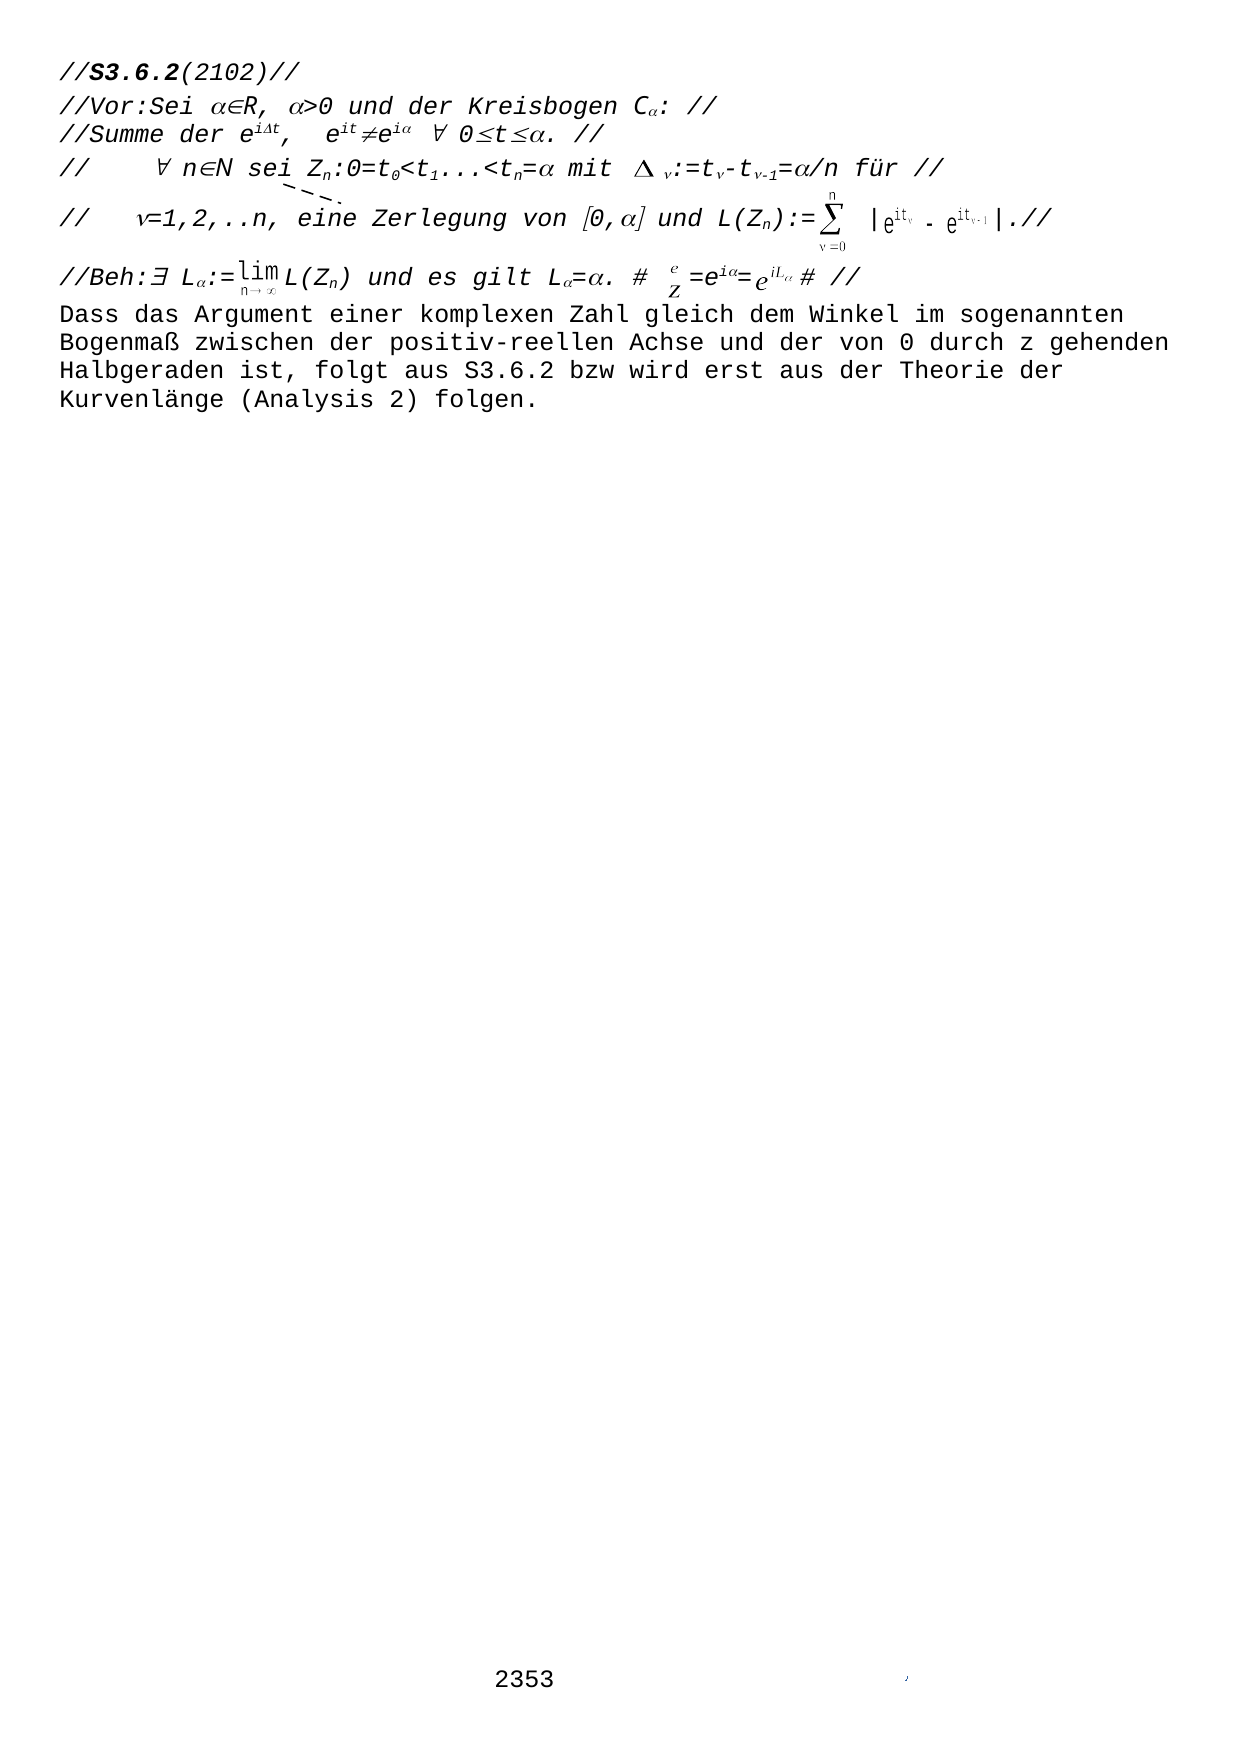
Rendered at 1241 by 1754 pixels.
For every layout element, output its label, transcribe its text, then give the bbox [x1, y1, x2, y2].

text // =1,2,..n, eine Zerlegung von 0, und L(Zn):=||.// [59, 184, 1181, 255]
text //S3.6.2(2102)// [59, 59, 1181, 87]
text //Vor:Sei R, >0 und der Kreisbogen C: // [59, 87, 1181, 122]
text Dass das Argument einer komplexen Zahl gleich dem Winkel im sogenannten Bogenmaß zwischen der positiv-reellen Achse und der von 0 durch z gehenden Halbgeraden ist, folgt aus S3.6.2 bzw wird erst aus der Theorie der Kurvenlänge (Analysis 2) folgen. [59, 301, 1181, 414]
text //  nN sei Zn:0=t0<t1...<tn= mit :=t-t-1=/n für // [59, 150, 1181, 184]
text //Beh: L:=L(Zn) und es gilt L=. # =ei=# // [59, 255, 1181, 301]
text //Summe der eit, eitei  0t. // [59, 122, 1181, 150]
